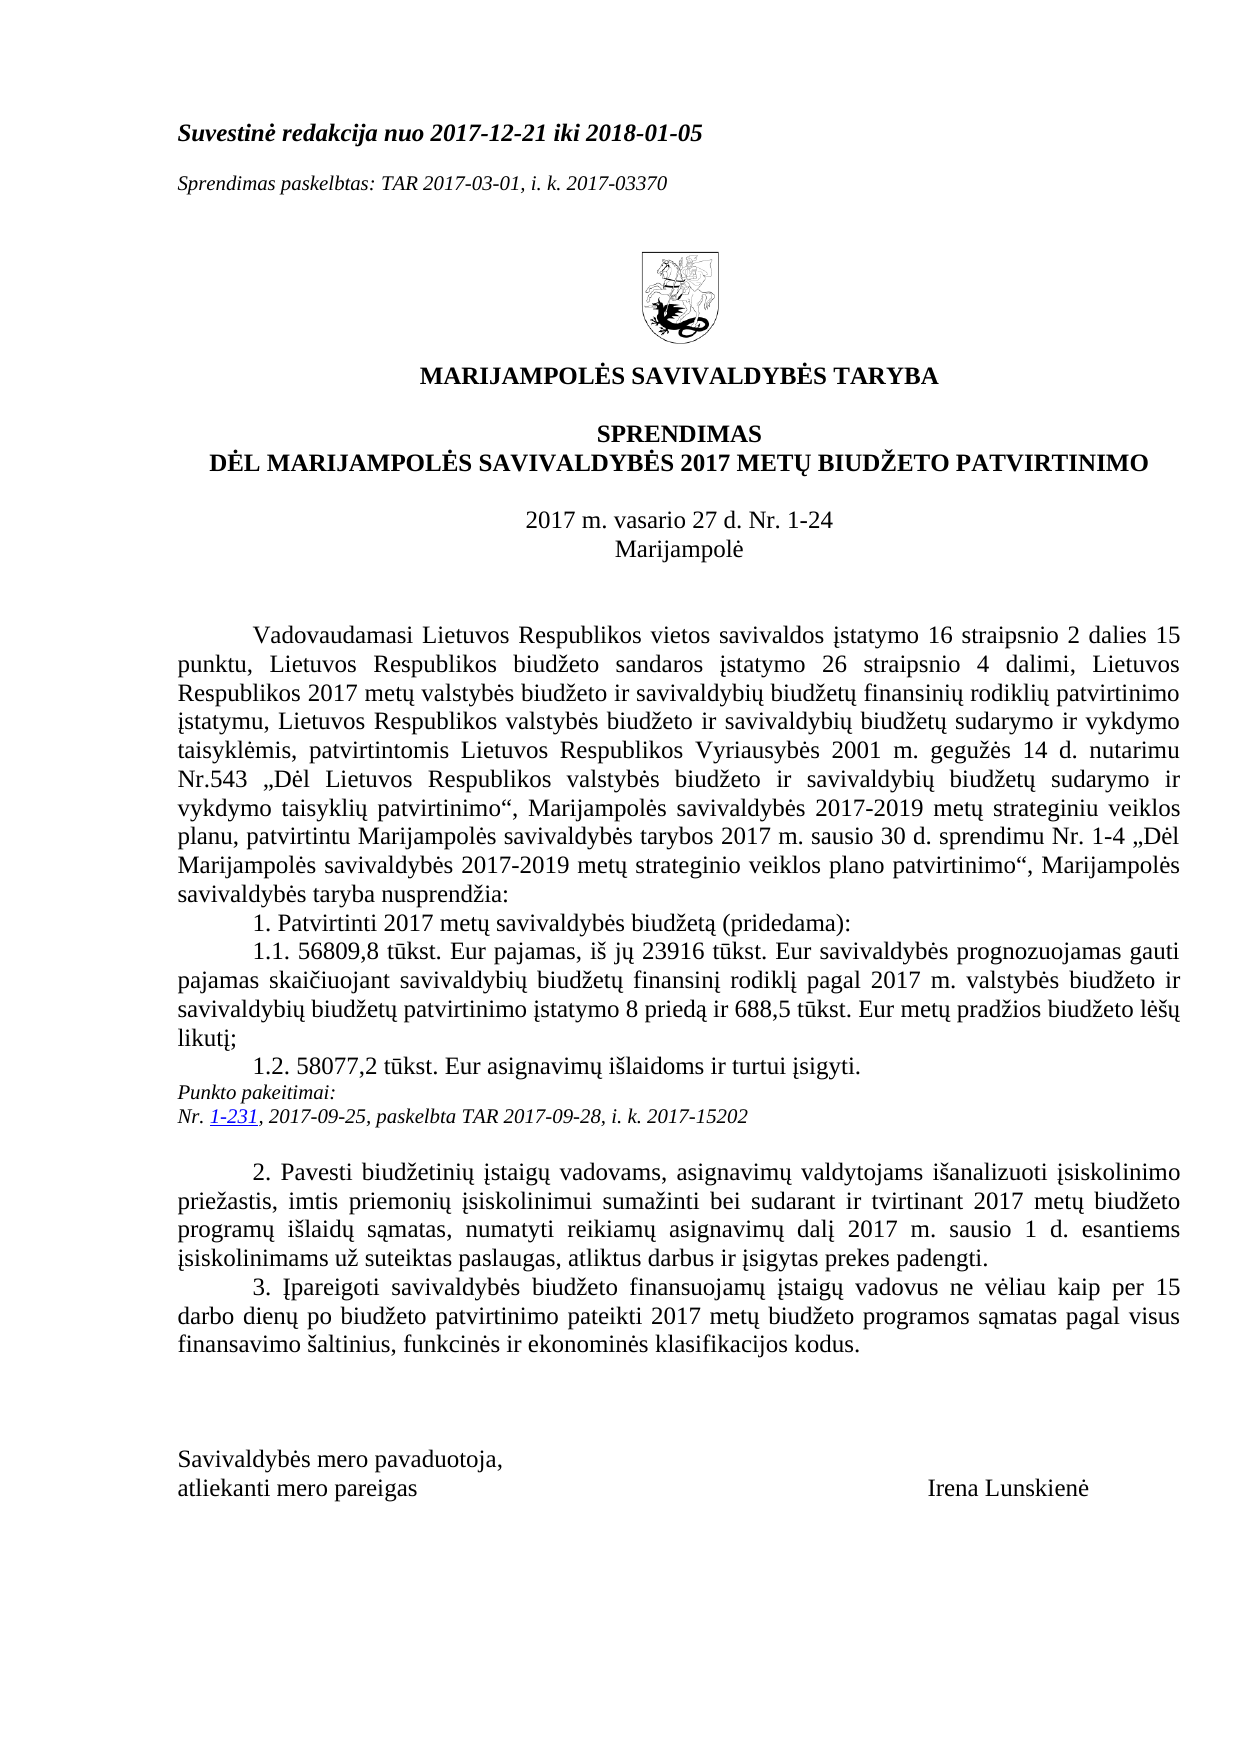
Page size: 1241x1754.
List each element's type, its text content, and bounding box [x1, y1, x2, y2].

text DĖL MARIJAMPOLĖS SAVIVALDYBĖS 2017 METŲ BIUDŽETO PATVIRTINIMO [177, 448, 1181, 476]
text 2. Pavesti biudžetinių įstaigų vadovams, asignavimų valdytojams išanalizuoti įsiskolinimo priežastis, imtis priemonių įsiskolinimui sumažinti bei sudarant ir tvirtinant 2017 metų biudžeto programų išlaidų sąmatas, numatyti reikiamų asignavimų dalį 2017 m. sausio 1 d. esantiems įsiskolinimams už suteiktas paslaugas, atliktus darbus ir įsigytas prekes padengti. [177, 1157, 1181, 1272]
text Nr. 1-231, 2017-09-25, paskelbta TAR 2017-09-28, i. k. 2017-15202 [177, 1104, 1181, 1128]
text Vadovaudamasi Lietuvos Respublikos vietos savivaldos įstatymo 16 straipsnio 2 dalies 15 punktu, Lietuvos Respublikos biudžeto sandaros įstatymo 26 straipsnio 4 dalimi, Lietuvos Respublikos 2017 metų valstybės biudžeto ir savivaldybių biudžetų finansinių rodiklių patvirtinimo įstatymu, Lietuvos Respublikos valstybės biudžeto ir savivaldybių biudžetų sudarymo ir vykdymo taisyklėmis, patvirtintomis Lietuvos Respublikos Vyriausybės 2001 m. gegužės 14 d. nutarimu Nr.543 „Dėl Lietuvos Respublikos valstybės biudžeto ir savivaldybių biudžetų sudarymo ir vykdymo taisyklių patvirtinimo“, Marijampolės savivaldybės 2017-2019 metų strateginiu veiklos planu, patvirtintu Marijampolės savivaldybės tarybos 2017 m. sausio 30 d. sprendimu Nr. 1-4 „Dėl Marijampolės savivaldybės 2017-2019 metų strateginio veiklos plano patvirtinimo“, Marijampolės savivaldybės taryba nusprendžia: [177, 620, 1181, 908]
text Savivaldybės mero pavaduotoja, [177, 1444, 1181, 1473]
text MARIJAMPOLĖS SAVIVALDYBĖS TARYBA [177, 361, 1181, 390]
text 1.2. 58077,2 tūkst. Eur asignavimų išlaidoms ir turtui įsigyti. [177, 1051, 1181, 1080]
text 1. Patvirtinti 2017 metų savivaldybės biudžetą (pridedama): [177, 908, 1181, 936]
text SPRENDIMAS [177, 419, 1181, 448]
text 1.1. 56809,8 tūkst. Eur pajamas, iš jų 23916 tūkst. Eur savivaldybės prognozuojamas gauti pajamas skaičiuojant savivaldybių biudžetų finansinį rodiklį pagal 2017 m. valstybės biudžeto ir savivaldybių biudžetų patvirtinimo įstatymo 8 priedą ir 688,5 tūkst. Eur metų pradžios biudžeto lėšų likutį; [177, 936, 1181, 1051]
text Suvestinė redakcija nuo 2017-12-21 iki 2018-01-05 [177, 118, 1181, 147]
text Marijampolė [177, 534, 1181, 563]
text Sprendimas paskelbtas: TAR 2017-03-01, i. k. 2017-03370 [177, 171, 1181, 195]
text atliekanti mero pareigas Irena Lunskienė [177, 1473, 1181, 1502]
text 3. Įpareigoti savivaldybės biudžeto finansuojamų įstaigų vadovus ne vėliau kaip per 15 darbo dienų po biudžeto patvirtinimo pateikti 2017 metų biudžeto programos sąmatas pagal visus finansavimo šaltinius, funkcinės ir ekonominės klasifikacijos kodus. [177, 1272, 1181, 1358]
text 2017 m. vasario 27 d. Nr. 1-24 [177, 505, 1181, 534]
text Punkto pakeitimai: [177, 1080, 1181, 1104]
